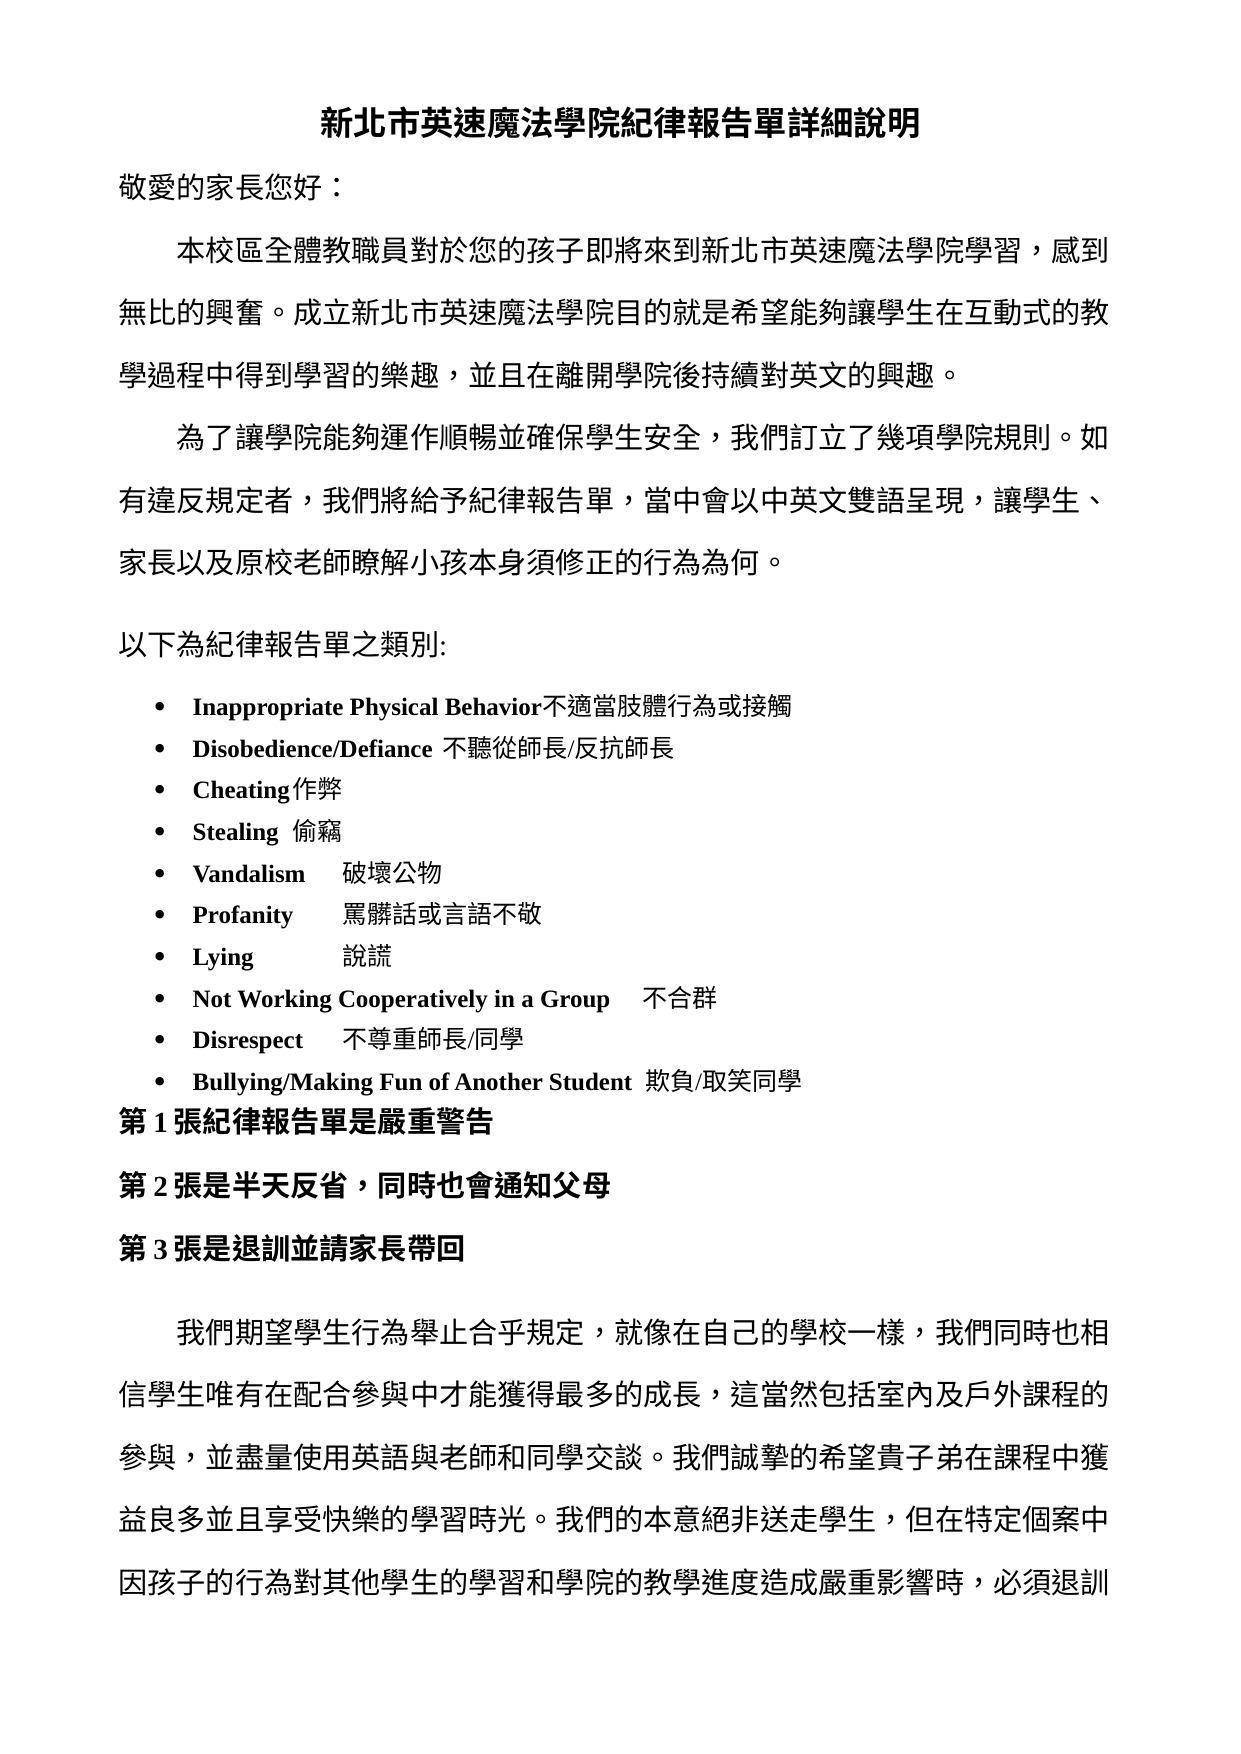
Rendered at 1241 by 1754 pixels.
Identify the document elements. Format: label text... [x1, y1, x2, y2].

text 以下為紀律報告單之類別: [118, 601, 1122, 663]
text 第2張是半天反省，同時也會通知父母 [118, 1162, 1122, 1204]
list Profanity 罵髒話或言語不敬 [155, 890, 1122, 932]
list Inappropriate Physical Behavior 不適當肢體行為或接觸 [155, 682, 1122, 724]
text 敬愛的家長您好： [118, 144, 1122, 207]
list Cheating 作弊 [155, 765, 1122, 807]
text 我們期望學生行為舉止合乎規定，就像在自己的學校一樣，我們同時也相信學生唯有在配合參與中才能獲得最多的成長，這當然包括室內及戶外課程的參與，並盡量使用英語與老師和同學交談。我們誠摯的希望貴子弟在課程中獲益良多並且享受快樂的學習時光。我們的本意絕非送走學生，但在特定個案中因孩子的行為對其他學生的學習和學院的教學進度造成嚴重影響時，必須退訓 [118, 1289, 1122, 1601]
list Vandalism 破壞公物 [155, 849, 1122, 890]
list Not Working Cooperatively in a Group 不合群 [155, 974, 1122, 1015]
text 為了讓學院能夠運作順暢並確保學生安全，我們訂立了幾項學院規則。如有違反規定者，我們將給予紀律報告單，當中會以中英文雙語呈現，讓學生、家長以及原校老師瞭解小孩本身須修正的行為為何。 [118, 394, 1122, 582]
list Disobedience/Defiance 不聽從師長/反抗師長 [155, 724, 1122, 765]
list Bullying/Making Fun of Another Student 欺負/取笑同學 [155, 1057, 1122, 1099]
list Lying 說謊 [155, 932, 1122, 974]
list Disrespect 不尊重師長/同學 [155, 1015, 1122, 1057]
text 第3張是退訓並請家長帶回 [118, 1226, 1122, 1268]
list Stealing 偷竊 [155, 807, 1122, 849]
text 新北市英速魔法學院紀律報告單詳細說明 [118, 96, 1122, 144]
text 本校區全體教職員對於您的孩子即將來到新北市英速魔法學院學習，感到無比的興奮。成立新北市英速魔法學院目的就是希望能夠讓學生在互動式的教學過程中得到學習的樂趣，並且在離開學院後持續對英文的興趣。 [118, 207, 1122, 394]
text 第1張紀律報告單是嚴重警告 [118, 1099, 1122, 1141]
